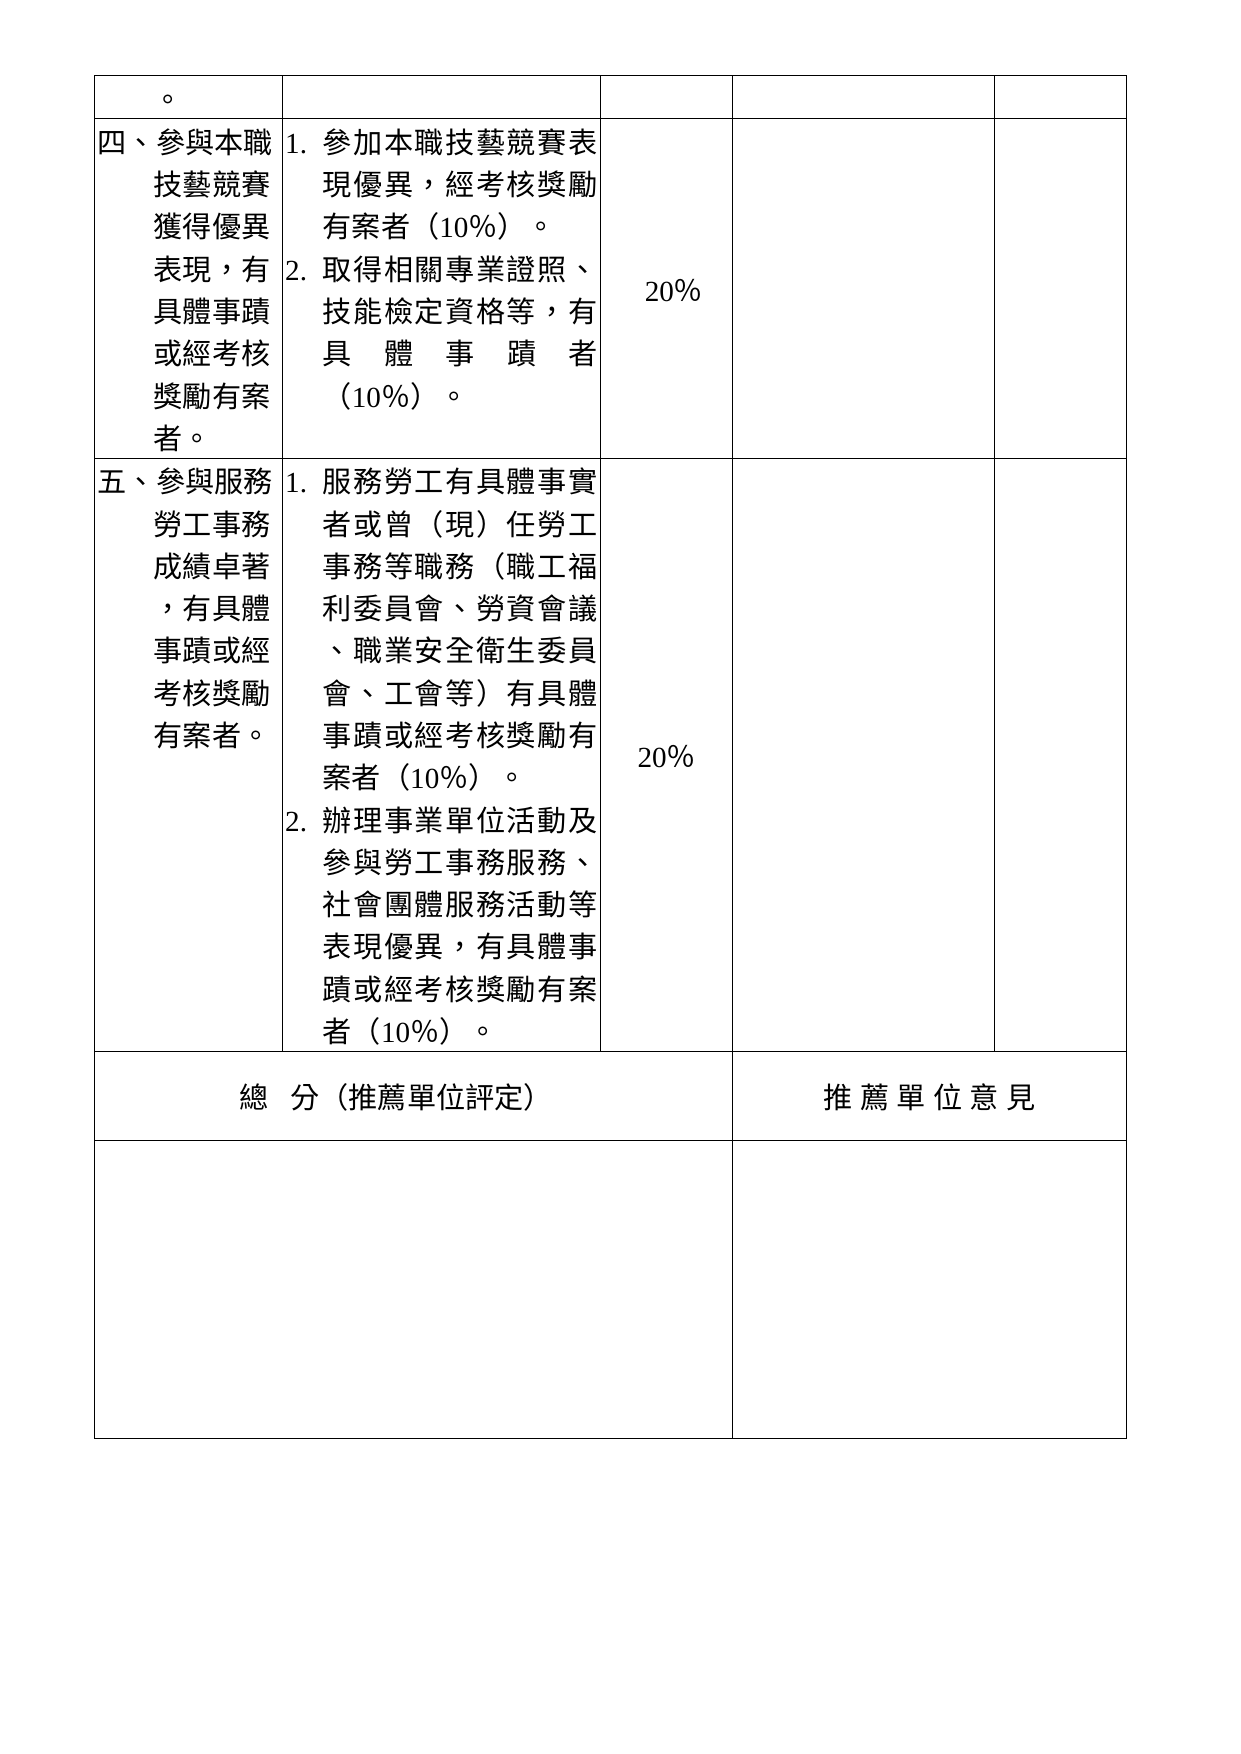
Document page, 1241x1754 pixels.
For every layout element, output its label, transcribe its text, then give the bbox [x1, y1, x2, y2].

table_cell [995, 76, 1126, 118]
table_cell [733, 76, 994, 118]
table_cell 推 薦 單 位 意 見 [733, 1052, 1126, 1139]
table_cell [733, 1141, 1126, 1438]
table_cell 參與本職技藝競賽獲得優異表現，有具體事蹟或經考核獎勵有案者。 [95, 119, 282, 458]
table_cell [733, 119, 994, 458]
table_cell [601, 76, 732, 118]
table_cell 服務勞工有具體事實者或曾（現）任勞工事務等職務（職工福利委員會、勞資會議、職業安全衛生委員會、工會等）有具體事蹟或經考核獎勵有案者（10％）。 辦理事業單位活動及參與勞工事務服務、社會團體服務活動等表現優異，有具體事蹟或經考核獎勵有案者（10％）。 [283, 459, 600, 1051]
table_cell 20％ [601, 459, 732, 1051]
table_cell 對所從事工作之知能、技能，有研發、創新之優異表現或有重要學術著述，且有具體事蹟或經考核獎勵有案者。 [95, 76, 282, 118]
table_cell 總 分（推薦單位評定） [95, 1052, 732, 1139]
table_cell 20％ [601, 119, 732, 458]
table_cell [283, 76, 600, 118]
table_cell [95, 1141, 732, 1438]
table_cell [733, 459, 994, 1051]
table_cell [995, 459, 1126, 1051]
table_cell 參加本職技藝競賽表現優異，經考核獎勵有案者（10％）。 取得相關專業證照、技能檢定資格等，有具體事蹟者（10％）。 [283, 119, 600, 458]
table_cell 參與服務勞工事務成績卓著，有具體事蹟或經考核獎勵有案者。 [95, 459, 282, 1051]
table_cell [995, 119, 1126, 458]
